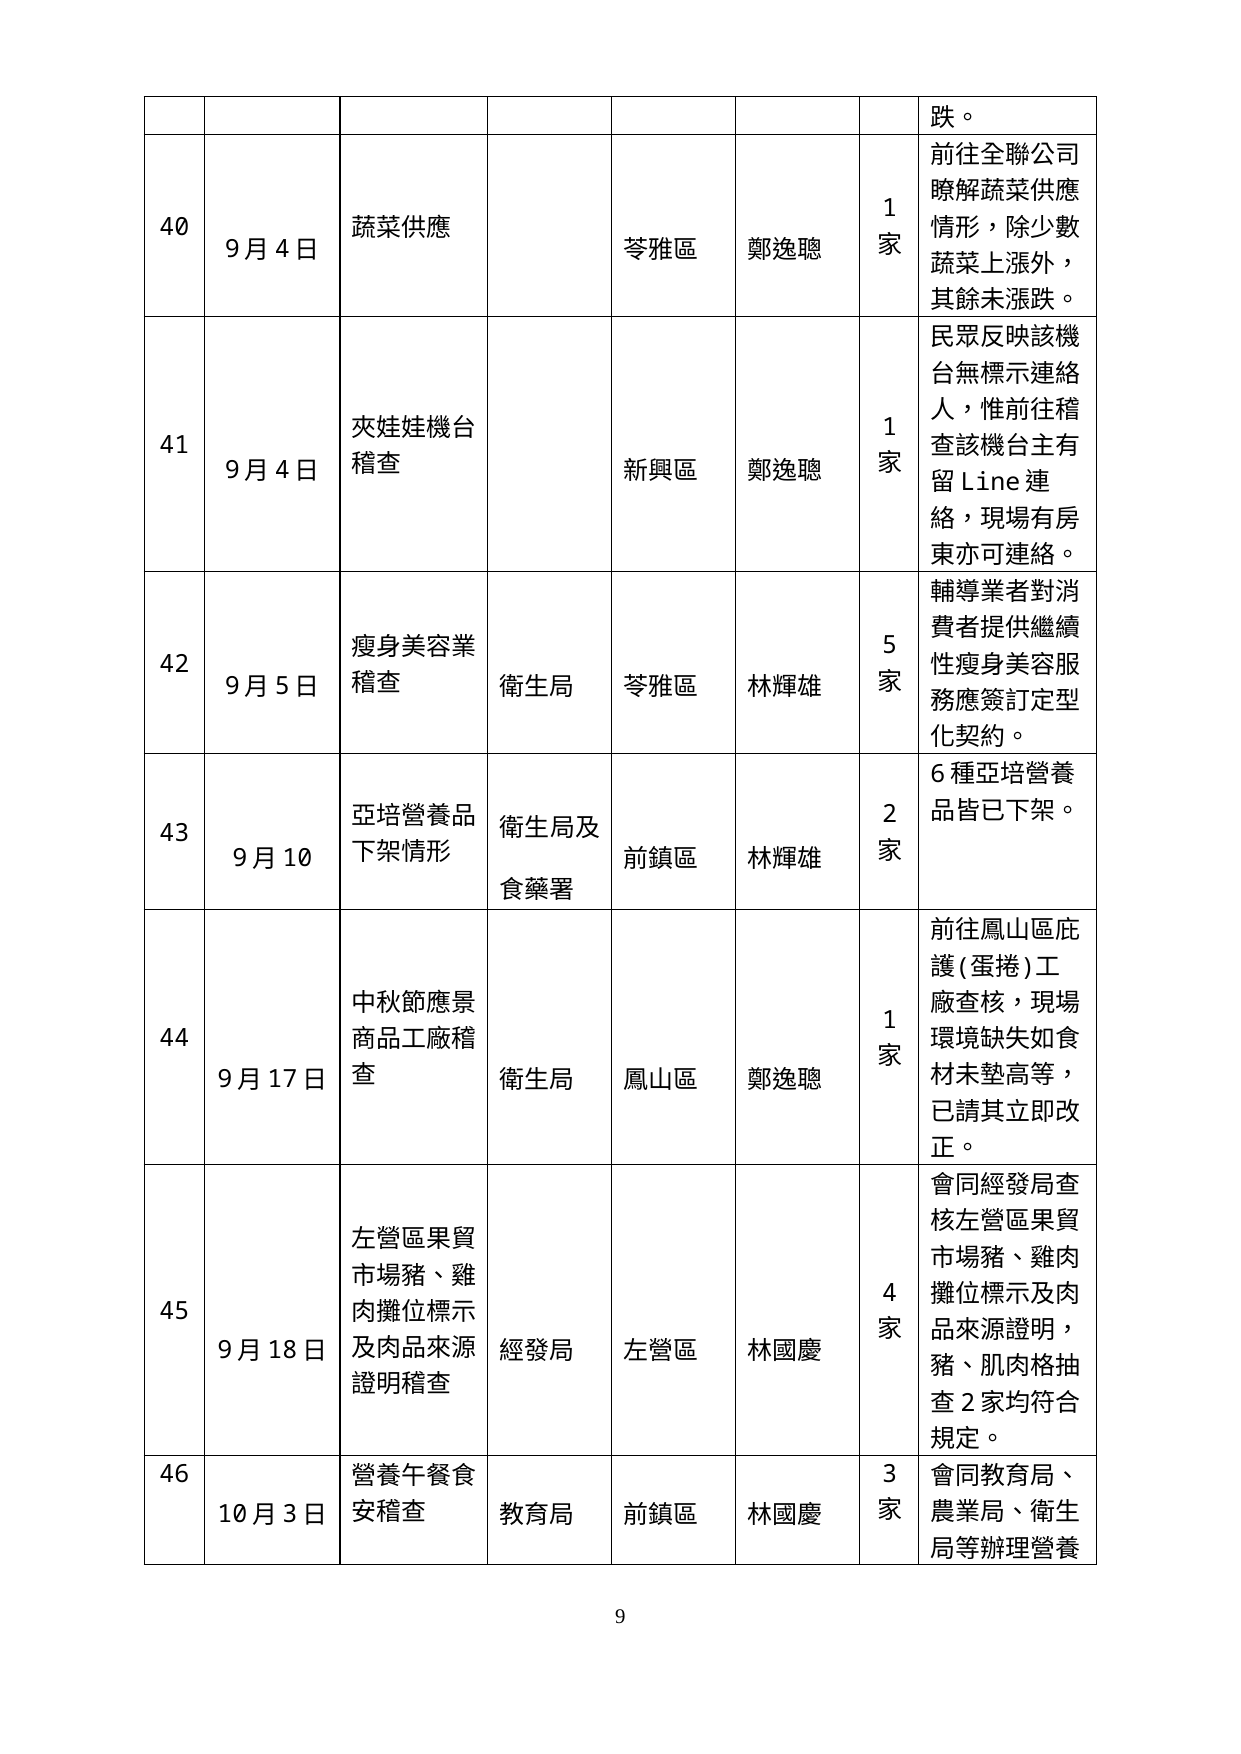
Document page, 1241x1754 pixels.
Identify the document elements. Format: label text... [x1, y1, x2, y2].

table_cell 輔導業者對消費者提供繼續性瘦身美容服務應簽訂定型化契約。 [919, 572, 1096, 753]
table_cell 鳳山區 [612, 910, 735, 1163]
table_cell 4家 [860, 1165, 918, 1454]
table_cell 林國慶 [736, 1165, 859, 1454]
table_cell 鄭逸聰 [736, 910, 859, 1163]
table_cell 營養午餐食安稽查 [341, 1456, 487, 1564]
table_cell 9月10 [205, 754, 339, 909]
table_cell 前往全聯公司瞭解蔬菜供應情形，除少數蔬菜上漲外，其餘未漲跌。 [919, 135, 1096, 316]
table_cell 左營區 [612, 1165, 735, 1454]
table_cell 前往鳳山區庇護(蛋捲)工廠查核，現場環境缺失如食材未墊高等，已請其立即改正。 [919, 910, 1096, 1163]
table_cell 6種亞培營養品皆已下架。 [919, 754, 1096, 909]
table_cell 新興區 [612, 317, 735, 571]
table_cell 40 [145, 135, 204, 316]
table_cell [736, 97, 859, 133]
table_cell 衛生局 [488, 572, 611, 753]
table_cell 瘦身美容業稽查 [341, 572, 487, 753]
table_cell 5家 [860, 572, 918, 753]
table_cell 教育局 [488, 1456, 611, 1564]
table_cell 民眾反映該機台無標示連絡人，惟前往稽查該機台主有留Line連絡，現場有房東亦可連絡。 [919, 317, 1096, 571]
table_cell 3家 [860, 1456, 918, 1564]
table_cell 跌。 [919, 97, 1096, 133]
table_cell 1家 [860, 135, 918, 316]
table_cell [341, 97, 487, 133]
table_cell 鄭逸聰 [736, 317, 859, 571]
table_cell 苓雅區 [612, 572, 735, 753]
table_cell 林輝雄 [736, 572, 859, 753]
table_cell 會同經發局查核左營區果貿市場豬、雞肉攤位標示及肉品來源證明，豬、肌肉格抽查2家均符合規定。 [919, 1165, 1096, 1454]
table_cell 衛生局 [488, 910, 611, 1163]
table_cell 經發局 [488, 1165, 611, 1454]
table_cell 42 [145, 572, 204, 753]
table_cell 衛生局及食藥署 [488, 754, 611, 909]
table_cell [205, 97, 339, 133]
table_cell 前鎮區 [612, 754, 735, 909]
table_cell [860, 97, 918, 133]
table_cell 10月3日 [205, 1456, 339, 1564]
table_cell 鄭逸聰 [736, 135, 859, 316]
table_cell [145, 97, 204, 133]
table_cell 左營區果貿市場豬、雞肉攤位標示及肉品來源證明稽查 [341, 1165, 487, 1454]
table_cell 中秋節應景商品工廠稽查 [341, 910, 487, 1163]
table_cell [488, 317, 611, 571]
table_cell [488, 135, 611, 316]
table_cell 2家 [860, 754, 918, 909]
table_cell 9月18日 [205, 1165, 339, 1454]
table_cell 苓雅區 [612, 135, 735, 316]
table_cell 蔬菜供應 [341, 135, 487, 316]
table_cell 林國慶 [736, 1456, 859, 1564]
table_cell 1家 [860, 910, 918, 1163]
table_cell 46 [145, 1456, 204, 1564]
table_cell 43 [145, 754, 204, 909]
table_cell 41 [145, 317, 204, 571]
table_cell 夾娃娃機台稽查 [341, 317, 487, 571]
table_cell 9月17日 [205, 910, 339, 1163]
table_cell 9月4日 [205, 317, 339, 571]
table_cell 9月5日 [205, 572, 339, 753]
table_cell 林輝雄 [736, 754, 859, 909]
table_cell [488, 97, 611, 133]
table_cell [612, 97, 735, 133]
table_cell 45 [145, 1165, 204, 1454]
table_cell 會同教育局、農業局、衛生局等辦理營養 [919, 1456, 1096, 1564]
table_cell 前鎮區 [612, 1456, 735, 1564]
table_cell 9月4日 [205, 135, 339, 316]
table_cell 亞培營養品下架情形 [341, 754, 487, 909]
table_cell 44 [145, 910, 204, 1163]
table_cell 1家 [860, 317, 918, 571]
